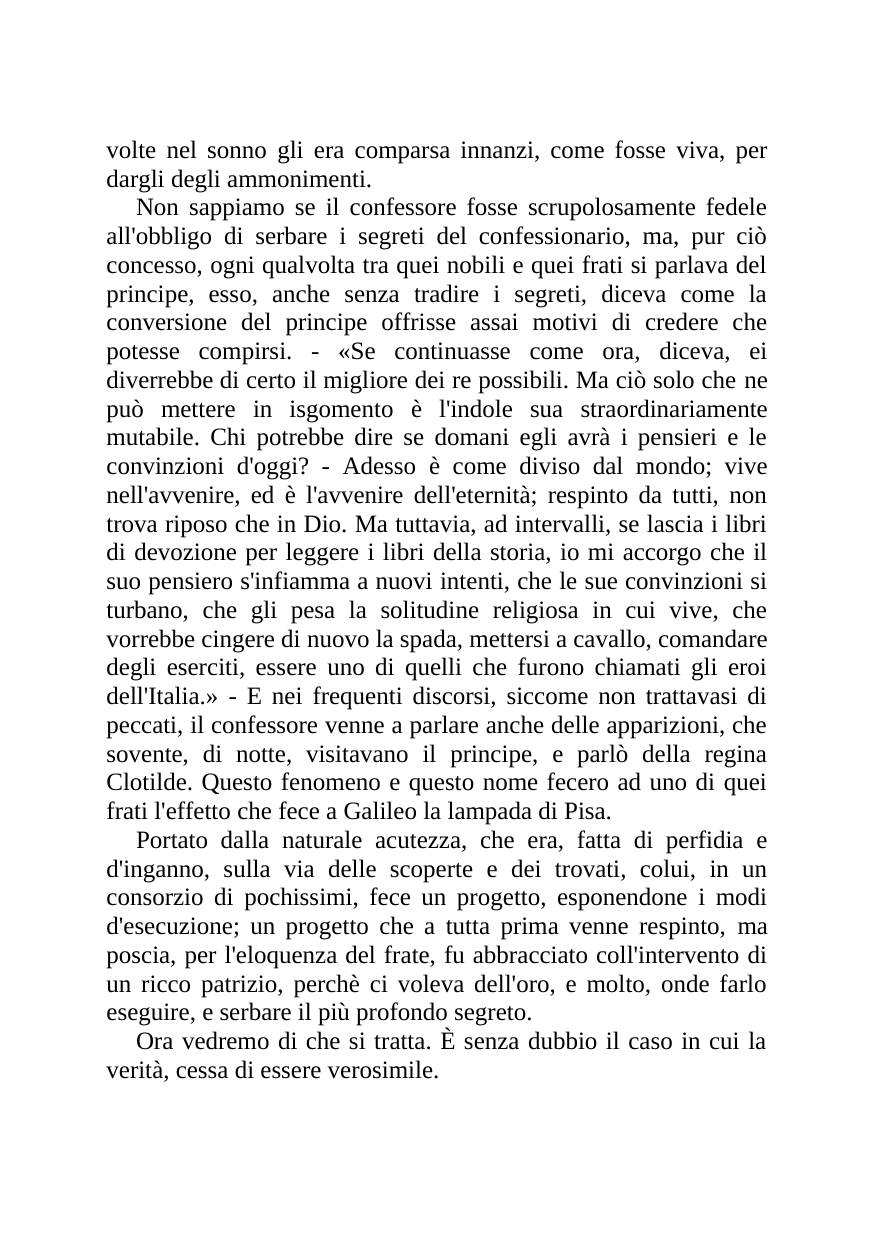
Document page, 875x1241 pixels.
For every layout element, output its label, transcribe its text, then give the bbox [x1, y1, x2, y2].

text Ora vedremo di che si tratta. È senza dubbio il caso in cui la verità, cessa di essere verosimile. [106, 1026, 768, 1084]
text Non sappiamo se il confessore fosse scrupolosamente fedele all'obbligo di serbare i segreti del confessionario, ma, pur ciò concesso, ogni qualvolta tra quei nobili e quei frati si parlava del principe, esso, anche senza tradire i segreti, diceva come la conversione del principe offrisse assai motivi di credere che potesse compirsi. - «Se continuasse come ora, diceva, ei diverrebbe di certo il migliore dei re possibili. Ma ciò solo che ne può mettere in isgomento è l'indole sua straordinariamente mutabile. Chi potrebbe dire se domani egli avrà i pensieri e le convinzioni d'oggi? - Adesso è come diviso dal mondo; vive nell'avvenire, ed è l'avvenire dell'eternità; respinto da tutti, non trova riposo che in Dio. Ma tuttavia, ad intervalli, se lascia i libri di devozione per leggere i libri della storia, io mi accorgo che il suo pensiero s'infiamma a nuovi intenti, che le sue convinzioni si turbano, che gli pesa la solitudine religiosa in cui vive, che vorrebbe cingere di nuovo la spada, mettersi a cavallo, comandare degli eserciti, essere uno di quelli che furono chiamati gli eroi dell'Italia.» - E nei frequenti discorsi, siccome non trattavasi di peccati, il confessore venne a parlare anche delle apparizioni, che sovente, di notte, visitavano il principe, e parlò della regina Clotilde. Questo fenomeno e questo nome fecero ad uno di quei frati l'effetto che fece a Galileo la lampada di Pisa. [106, 192, 768, 825]
text Portato dalla naturale acutezza, che era, fatta di perfidia e d'inganno, sulla via delle scoperte e dei trovati, colui, in un consorzio di pochissimi, fece un progetto, esponendone i modi d'esecuzione; un progetto che a tutta prima venne respinto, ma poscia, per l'eloquenza del frate, fu abbracciato coll'intervento di un ricco patrizio, perchè ci voleva dell'oro, e molto, onde farlo eseguire, e serbare il più profondo segreto. [106, 825, 768, 1026]
text volte nel sonno gli era comparsa innanzi, come fosse viva, per dargli degli ammonimenti. [106, 135, 768, 192]
